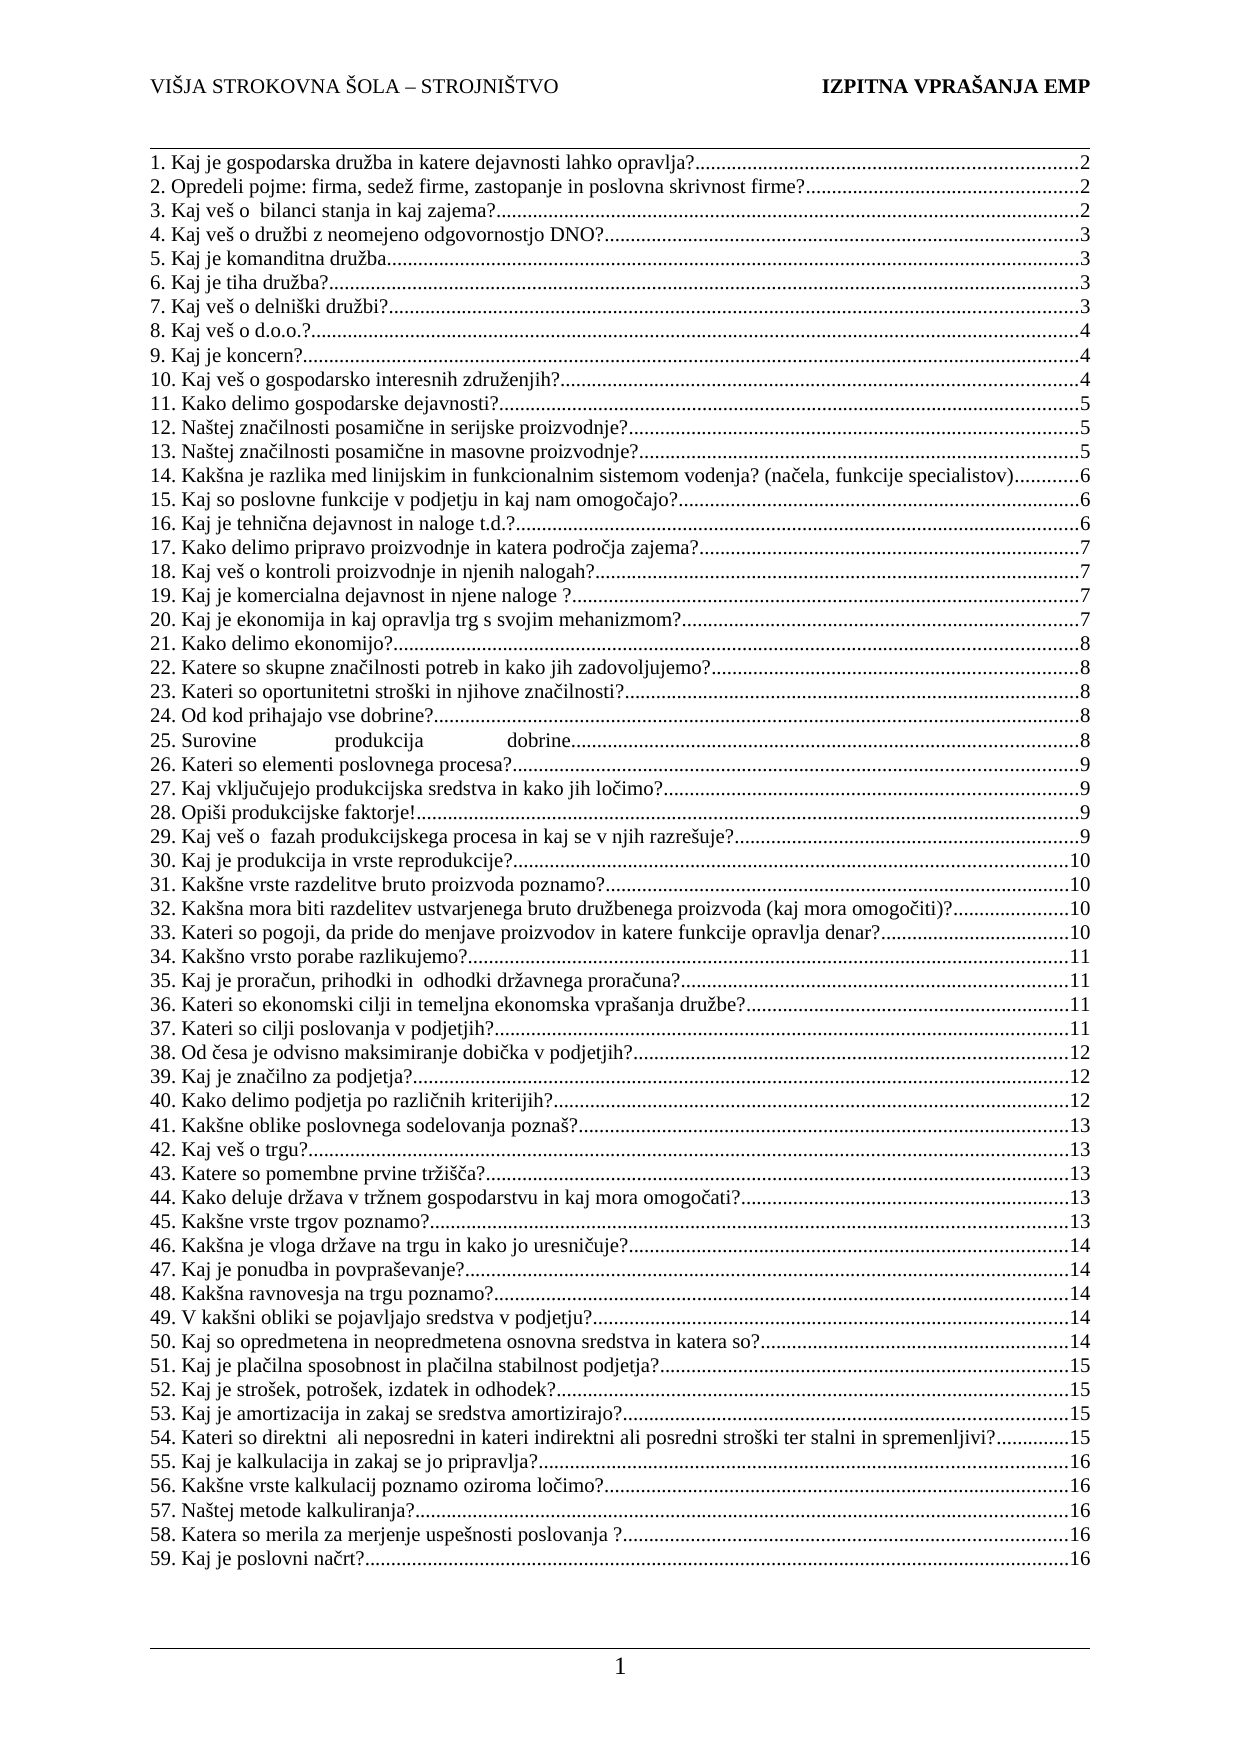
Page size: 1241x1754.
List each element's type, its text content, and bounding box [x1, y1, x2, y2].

text 24. Od kod prihajajo vse dobrine? 8 [150, 703, 1090, 727]
text 3. Kaj veš o bilanci stanja in kaj zajema? 2 [150, 198, 1090, 222]
text 56. Kakšne vrste kalkulacij poznamo oziroma ločimo? 16 [150, 1473, 1090, 1497]
text 27. Kaj vključujejo produkcijska sredstva in kako jih ločimo? 9 [150, 776, 1090, 800]
text 2. Opredeli pojme: firma, sedež firme, zastopanje in poslovna skrivnost firme? 2 [150, 174, 1090, 198]
text 39. Kaj je značilno za podjetja? 12 [150, 1064, 1090, 1088]
text 51. Kaj je plačilna sposobnost in plačilna stabilnost podjetja? 15 [150, 1353, 1090, 1377]
text 37. Kateri so cilji poslovanja v podjetjih? 11 [150, 1016, 1090, 1040]
text 21. Kako delimo ekonomijo? 8 [150, 631, 1090, 655]
text 46. Kakšna je vloga države na trgu in kako jo uresničuje? 14 [150, 1233, 1090, 1257]
text 53. Kaj je amortizacija in zakaj se sredstva amortizirajo? 15 [150, 1401, 1090, 1425]
text 16. Kaj je tehnična dejavnost in naloge t.d.? 6 [150, 511, 1090, 535]
text 12. Naštej značilnosti posamične in serijske proizvodnje? 5 [150, 415, 1090, 439]
text 42. Kaj veš o trgu? 13 [150, 1137, 1090, 1161]
text 40. Kako delimo podjetja po različnih kriterijih? 12 [150, 1088, 1090, 1112]
text 50. Kaj so opredmetena in neopredmetena osnovna sredstva in katera so? 14 [150, 1329, 1090, 1353]
text 19. Kaj je komercialna dejavnost in njene naloge ? 7 [150, 583, 1090, 607]
text 30. Kaj je produkcija in vrste reprodukcije? 10 [150, 848, 1090, 872]
text 41. Kakšne oblike poslovnega sodelovanja poznaš? 13 [150, 1112, 1090, 1137]
text 35. Kaj je proračun, prihodki in odhodki državnega proračuna? 11 [150, 968, 1090, 992]
text 7. Kaj veš o delniški družbi? 3 [150, 294, 1090, 318]
text 22. Katere so skupne značilnosti potreb in kako jih zadovoljujemo? 8 [150, 655, 1090, 679]
text 23. Kateri so oportunitetni stroški in njihove značilnosti? 8 [150, 679, 1090, 703]
text 47. Kaj je ponudba in povpraševanje? 14 [150, 1257, 1090, 1281]
text 45. Kakšne vrste trgov poznamo? 13 [150, 1209, 1090, 1233]
text 55. Kaj je kalkulacija in zakaj se jo pripravlja? 16 [150, 1449, 1090, 1473]
text 15. Kaj so poslovne funkcije v podjetju in kaj nam omogočajo? 6 [150, 487, 1090, 511]
text 52. Kaj je strošek, potrošek, izdatek in odhodek? 15 [150, 1377, 1090, 1401]
text 57. Naštej metode kalkuliranja? 16 [150, 1497, 1090, 1522]
text 9. Kaj je koncern? 4 [150, 342, 1090, 367]
text 36. Kateri so ekonomski cilji in temeljna ekonomska vprašanja družbe? 11 [150, 992, 1090, 1016]
text 14. Kakšna je razlika med linijskim in funkcionalnim sistemom vodenja? (načela, funkcije specialistov) 6 [150, 463, 1090, 487]
text 43. Katere so pomembne prvine tržišča? 13 [150, 1161, 1090, 1185]
text 32. Kakšna mora biti razdelitev ustvarjenega bruto družbenega proizvoda (kaj mora omogočiti)? 10 [150, 896, 1090, 920]
text 4. Kaj veš o družbi z neomejeno odgovornostjo DNO? 3 [150, 222, 1090, 246]
text 44. Kako deluje država v tržnem gospodarstvu in kaj mora omogočati? 13 [150, 1185, 1090, 1209]
text 38. Od česa je odvisno maksimiranje dobička v podjetjih? 12 [150, 1040, 1090, 1064]
text 28. Opiši produkcijske faktorje! 9 [150, 800, 1090, 824]
text 49. V kakšni obliki se pojavljajo sredstva v podjetju? 14 [150, 1305, 1090, 1329]
text 5. Kaj je komanditna družba 3 [150, 246, 1090, 270]
text 54. Kateri so direktni ali neposredni in kateri indirektni ali posredni stroški ter stalni in spremenljivi? 15 [150, 1425, 1090, 1449]
text 31. Kakšne vrste razdelitve bruto proizvoda poznamo? 10 [150, 872, 1090, 896]
text 33. Kateri so pogoji, da pride do menjave proizvodov in katere funkcije opravlja denar? 10 [150, 920, 1090, 944]
text 48. Kakšna ravnovesja na trgu poznamo? 14 [150, 1281, 1090, 1305]
text 17. Kako delimo pripravo proizvodnje in katera področja zajema? 7 [150, 535, 1090, 559]
text 20. Kaj je ekonomija in kaj opravlja trg s svojim mehanizmom? 7 [150, 607, 1090, 631]
text 18. Kaj veš o kontroli proizvodnje in njenih nalogah? 7 [150, 559, 1090, 583]
text 26. Kateri so elementi poslovnega procesa? 9 [150, 752, 1090, 776]
text 25. Surovine produkcija dobrine 8 [150, 727, 1090, 752]
text 29. Kaj veš o fazah produkcijskega procesa in kaj se v njih razrešuje? 9 [150, 824, 1090, 848]
text 10. Kaj veš o gospodarsko interesnih združenjih? 4 [150, 367, 1090, 391]
text 58. Katera so merila za merjenje uspešnosti poslovanja ? 16 [150, 1522, 1090, 1546]
text 13. Naštej značilnosti posamične in masovne proizvodnje? 5 [150, 439, 1090, 463]
text 11. Kako delimo gospodarske dejavnosti? 5 [150, 391, 1090, 415]
text 34. Kakšno vrsto porabe razlikujemo? 11 [150, 944, 1090, 968]
text 59. Kaj je poslovni načrt? 16 [150, 1546, 1090, 1570]
text 8. Kaj veš o d.o.o.? 4 [150, 318, 1090, 342]
text 1. Kaj je gospodarska družba in katere dejavnosti lahko opravlja? 2 [150, 150, 1090, 174]
text 6. Kaj je tiha družba? 3 [150, 270, 1090, 294]
